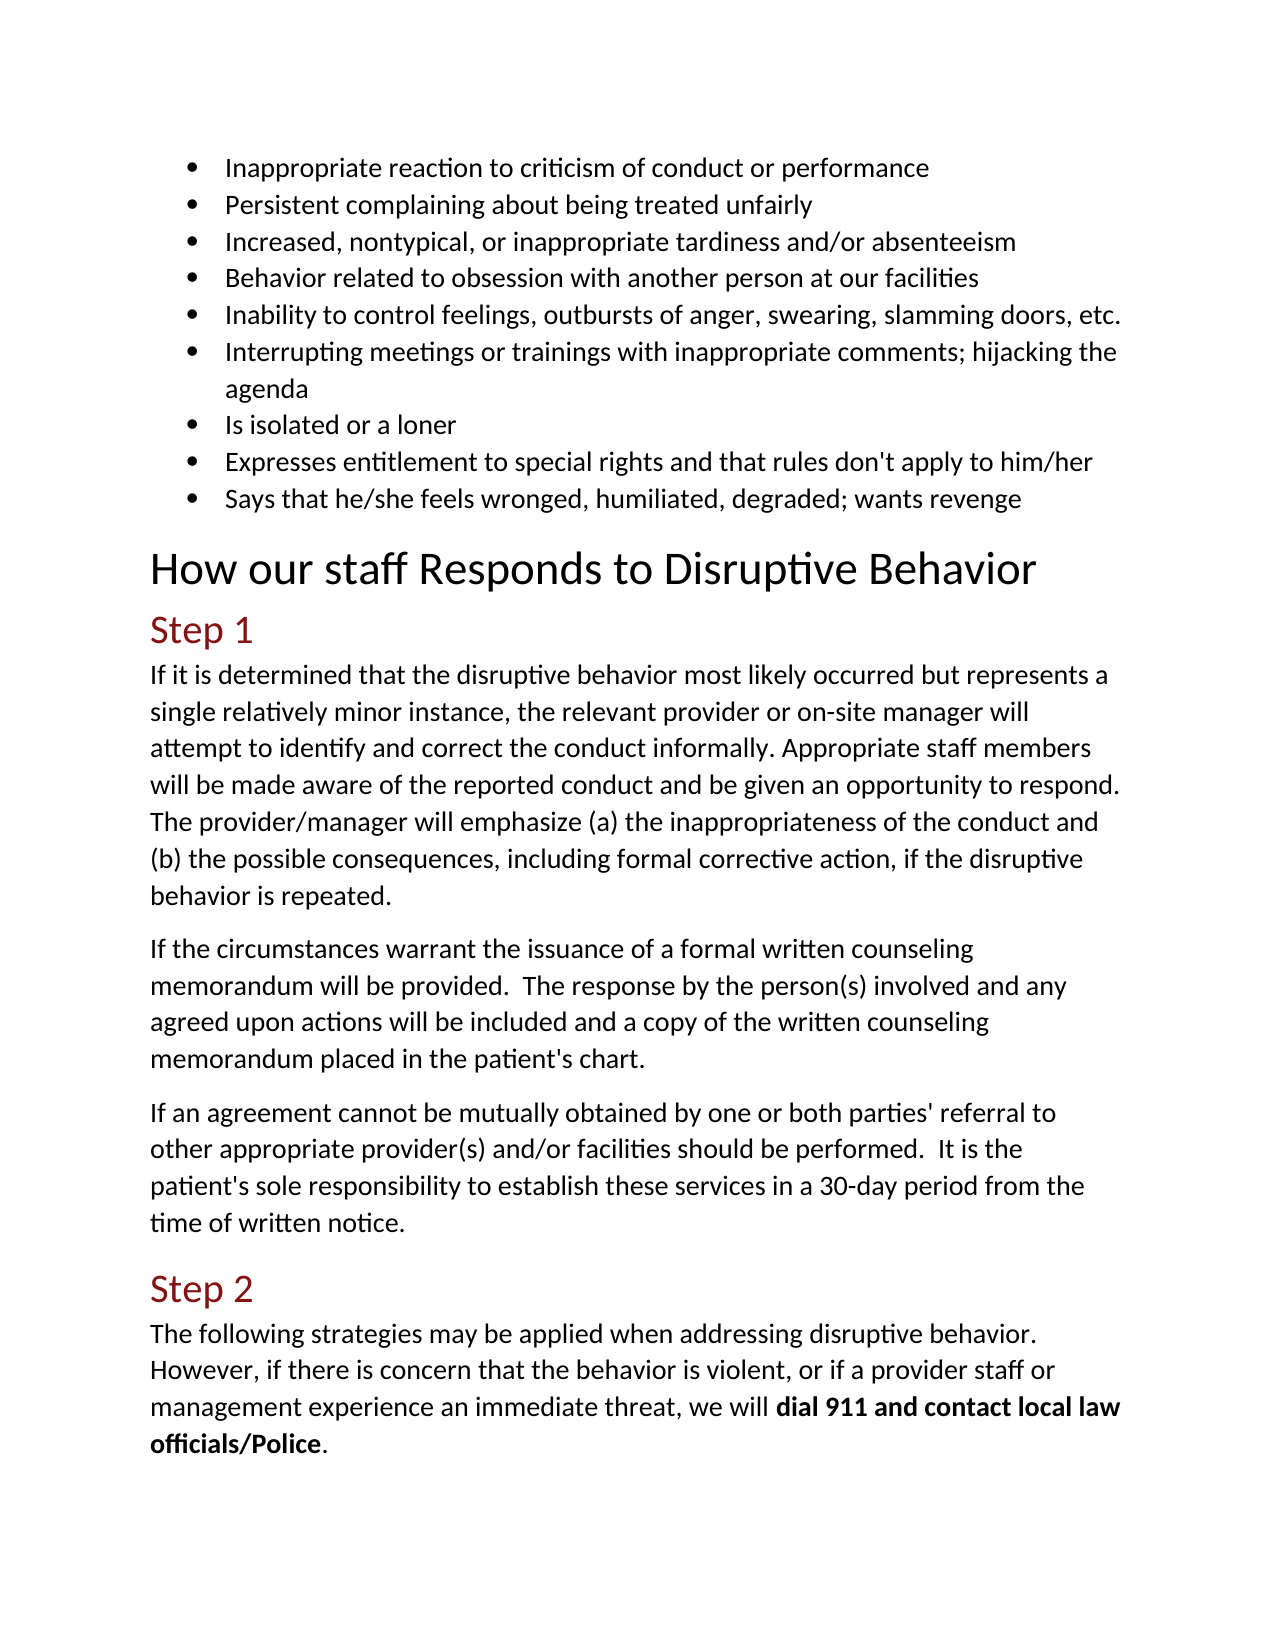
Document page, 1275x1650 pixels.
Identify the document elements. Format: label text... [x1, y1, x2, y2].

list Interrupting meetings or trainings with inappropriate comments; hijacking the agenda [187, 334, 1125, 405]
subtitle Step 1 [150, 604, 1125, 653]
list Increased, nontypical, or inappropriate tardiness and/or absenteeism [187, 223, 1125, 258]
text If the circumstances warrant the issuance of a formal written counseling memorandum will be provided. The response by the person(s) involved and any agreed upon actions will be included and a copy of the written counseling memorandum placed in the patient's chart. [150, 931, 1125, 1076]
list Is isolated or a loner [187, 407, 1125, 442]
subtitle How our staff Responds to Disruptive Behavior [150, 538, 1125, 596]
list Inappropriate reaction to criticism of conduct or performance [187, 150, 1125, 184]
list Expresses entitlement to special rights and that rules don't apply to him/her [187, 444, 1125, 478]
list Inability to control feelings, outbursts of anger, swearing, slamming doors, etc. [187, 297, 1125, 331]
list Persistent complaining about being treated unfairly [187, 187, 1125, 221]
text If an agreement cannot be mutually obtained by one or both parties' referral to other appropriate provider(s) and/or facilities should be performed. It is the patient's sole responsibility to establish these services in a 30-day period from the time of written notice. [150, 1095, 1125, 1239]
list Behavior related to obsession with another person at our facilities [187, 260, 1125, 295]
list Says that he/she feels wronged, humiliated, degraded; wants revenge [187, 481, 1125, 515]
subtitle Step 2 [150, 1263, 1125, 1312]
text The following strategies may be applied when addressing disruptive behavior. However, if there is concern that the behavior is violent, or if a provider staff or management experience an immediate threat, we will dial 911 and contact local law officials/Police. [150, 1316, 1125, 1460]
text If it is determined that the disruptive behavior most likely occurred but represents a single relatively minor instance, the relevant provider or on-site manager will attempt to identify and correct the conduct informally. Appropriate staff members will be made aware of the reported conduct and be given an opportunity to respond. The provider/manager will emphasize (a) the inappropriateness of the conduct and (b) the possible consequences, including formal corrective action, if the disruptive behavior is repeated. [150, 657, 1125, 912]
